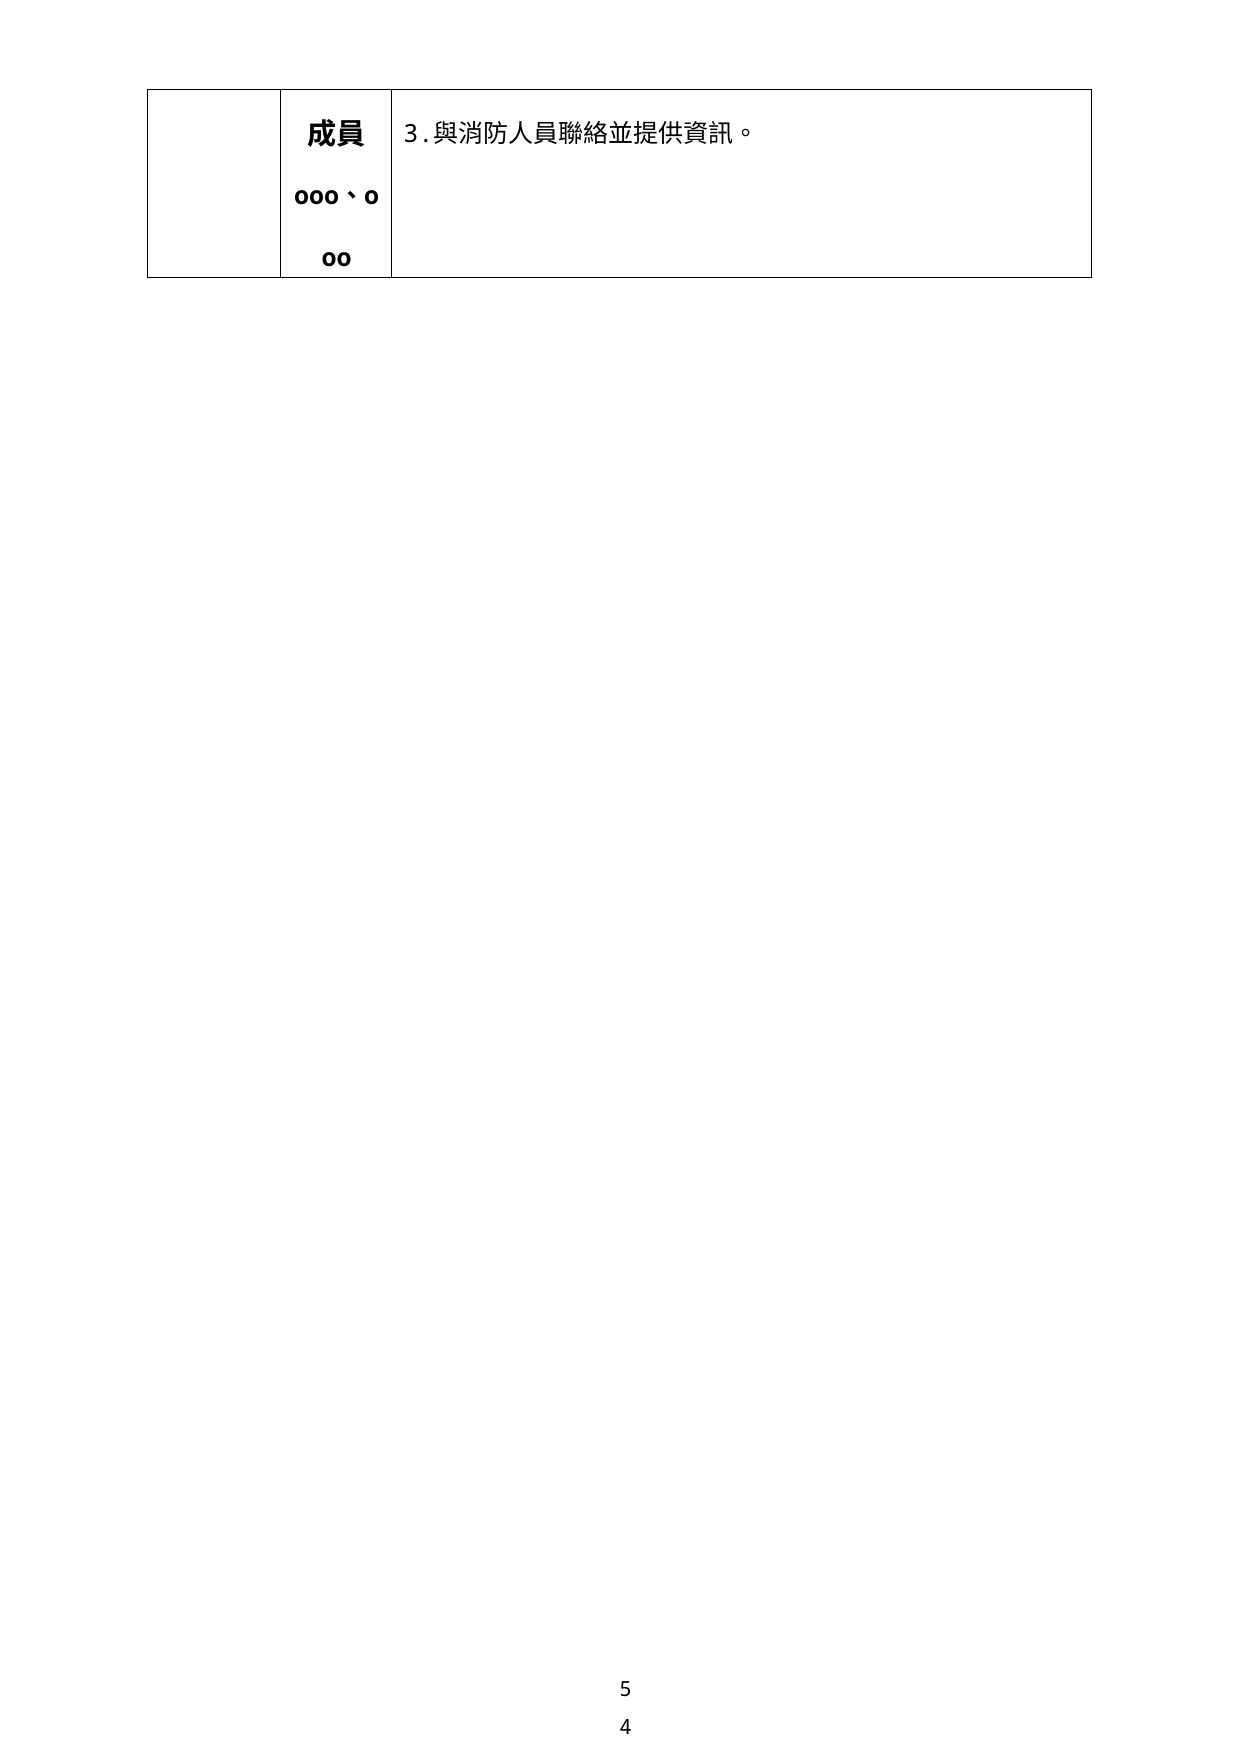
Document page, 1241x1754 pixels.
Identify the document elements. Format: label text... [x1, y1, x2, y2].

table_cell 成員 ooo、ooo [281, 90, 391, 277]
table_cell [148, 90, 280, 277]
table_cell 3.與消防人員聯絡並提供資訊。 [392, 90, 1091, 277]
